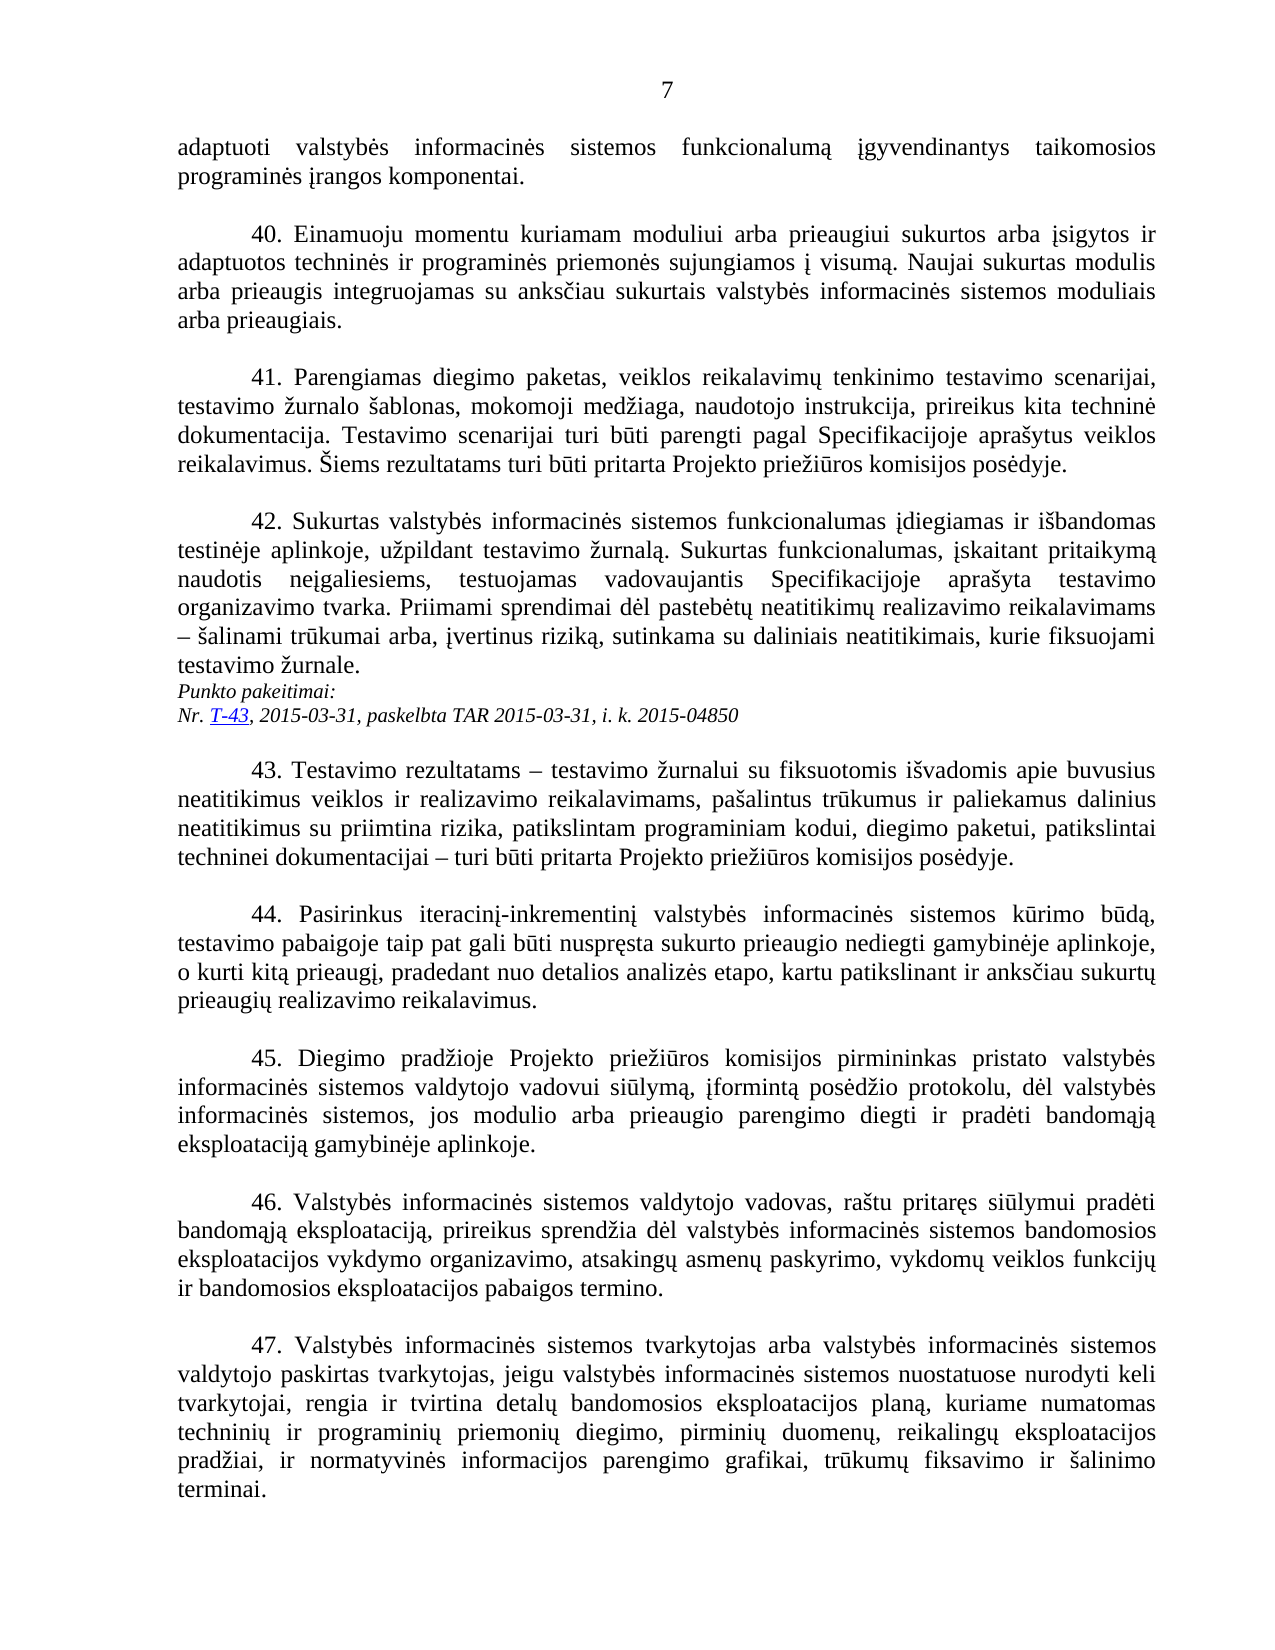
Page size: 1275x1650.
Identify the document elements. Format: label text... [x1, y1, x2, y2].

text adaptuoti valstybės informacinės sistemos funkcionalumą įgyvendinantys taikomosios programinės įrangos komponentai. [177, 132, 1157, 190]
text Nr. T-43, 2015-03-31, paskelbta TAR 2015-03-31, i. k. 2015-04850 [177, 703, 1157, 727]
text Punkto pakeitimai: [177, 679, 1157, 703]
text 40. Einamuoju momentu kuriamam moduliui arba prieaugiui sukurtos arba įsigytos ir adaptuotos techninės ir programinės priemonės sujungiamos į visumą. Naujai sukurtas modulis arba prieaugis integruojamas su anksčiau sukurtais valstybės informacinės sistemos moduliais arba prieaugiais. [177, 219, 1157, 334]
text 47. Valstybės informacinės sistemos tvarkytojas arba valstybės informacinės sistemos valdytojo paskirtas tvarkytojas, jeigu valstybės informacinės sistemos nuostatuose nurodyti keli tvarkytojai, rengia ir tvirtina detalų bandomosios eksploatacijos planą, kuriame numatomas techninių ir programinių priemonių diegimo, pirminių duomenų, reikalingų eksploatacijos pradžiai, ir normatyvinės informacijos parengimo grafikai, trūkumų fiksavimo ir šalinimo terminai. [177, 1331, 1157, 1503]
text 44. Pasirinkus iteracinį-inkrementinį valstybės informacinės sistemos kūrimo būdą, testavimo pabaigoje taip pat gali būti nuspręsta sukurto prieaugio nediegti gamybinėje aplinkoje, o kurti kitą prieaugį, pradedant nuo detalios analizės etapo, kartu patikslinant ir anksčiau sukurtų prieaugių realizavimo reikalavimus. [177, 899, 1157, 1014]
text 42. Sukurtas valstybės informacinės sistemos funkcionalumas įdiegiamas ir išbandomas testinėje aplinkoje, užpildant testavimo žurnalą. Sukurtas funkcionalumas, įskaitant pritaikymą naudotis neįgaliesiems, testuojamas vadovaujantis Specifikacijoje aprašyta testavimo organizavimo tvarka. Priimami sprendimai dėl pastebėtų neatitikimų realizavimo reikalavimams – šalinami trūkumai arba, įvertinus riziką, sutinkama su daliniais neatitikimais, kurie fiksuojami testavimo žurnale. [177, 506, 1157, 679]
text 45. Diegimo pradžioje Projekto priežiūros komisijos pirmininkas pristato valstybės informacinės sistemos valdytojo vadovui siūlymą, įformintą posėdžio protokolu, dėl valstybės informacinės sistemos, jos modulio arba prieaugio parengimo diegti ir pradėti bandomąją eksploataciją gamybinėje aplinkoje. [177, 1043, 1157, 1158]
text 46. Valstybės informacinės sistemos valdytojo vadovas, raštu pritaręs siūlymui pradėti bandomąją eksploataciją, prireikus sprendžia dėl valstybės informacinės sistemos bandomosios eksploatacijos vykdymo organizavimo, atsakingų asmenų paskyrimo, vykdomų veiklos funkcijų ir bandomosios eksploatacijos pabaigos termino. [177, 1187, 1157, 1302]
text 43. Testavimo rezultatams – testavimo žurnalui su fiksuotomis išvadomis apie buvusius neatitikimus veiklos ir realizavimo reikalavimams, pašalintus trūkumus ir paliekamus dalinius neatitikimus su priimtina rizika, patikslintam programiniam kodui, diegimo paketui, patikslintai techninei dokumentacijai – turi būti pritarta Projekto priežiūros komisijos posėdyje. [177, 756, 1157, 871]
text 41. Parengiamas diegimo paketas, veiklos reikalavimų tenkinimo testavimo scenarijai, testavimo žurnalo šablonas, mokomoji medžiaga, naudotojo instrukcija, prireikus kita techninė dokumentacija. Testavimo scenarijai turi būti parengti pagal Specifikacijoje aprašytus veiklos reikalavimus. Šiems rezultatams turi būti pritarta Projekto priežiūros komisijos posėdyje. [177, 362, 1157, 477]
